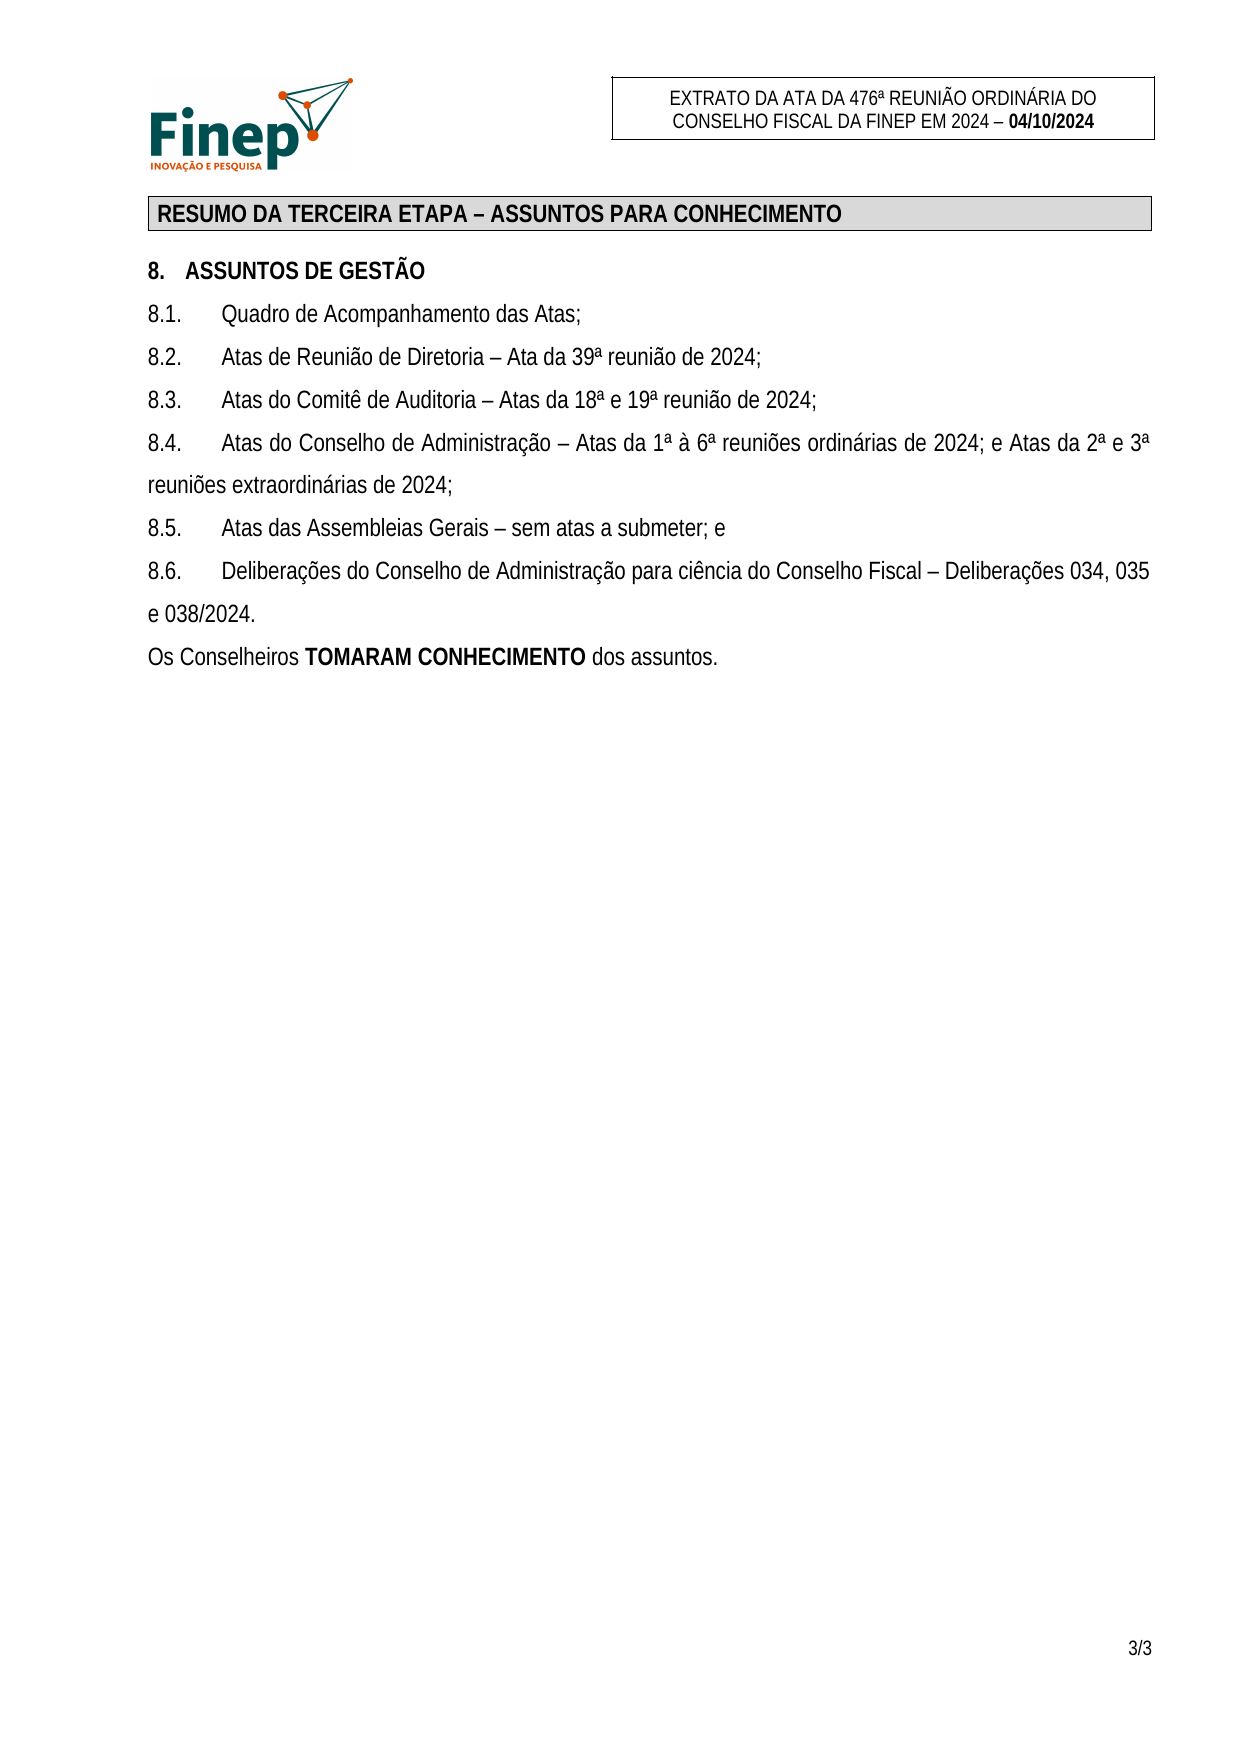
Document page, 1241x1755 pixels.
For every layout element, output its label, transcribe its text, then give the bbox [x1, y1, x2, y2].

text 8.3. Atas do Comitê de Auditoria – Atas da 18ª e 19ª reunião de 2024; [148, 385, 1152, 413]
text Os Conselheiros TOMARAM CONHECIMENTO dos assuntos. [148, 642, 1152, 671]
text 8.4. Atas do Conselho de Administração – Atas da 1ª à 6ª reuniões ordinárias de 2024; e Atas da 2ª e 3ª reuniões extraordinárias de 2024; [148, 428, 1152, 499]
text 8.1. Quadro de Acompanhamento das Atas; [148, 299, 1152, 327]
text 8.6. Deliberações do Conselho de Administração para ciência do Conselho Fiscal – Deliberações 034, 035 e 038/2024. [148, 556, 1152, 628]
text RESUMO DA TERCEIRA ETAPA – ASSUNTOS PARA CONHECIMENTO [149, 197, 1151, 230]
list ASSUNTOS DE GESTÃO [148, 256, 1152, 284]
text 8.5. Atas das Assembleias Gerais – sem atas a submeter; e [148, 513, 1152, 542]
text 8.2. Atas de Reunião de Diretoria – Ata da 39ª reunião de 2024; [148, 342, 1152, 370]
